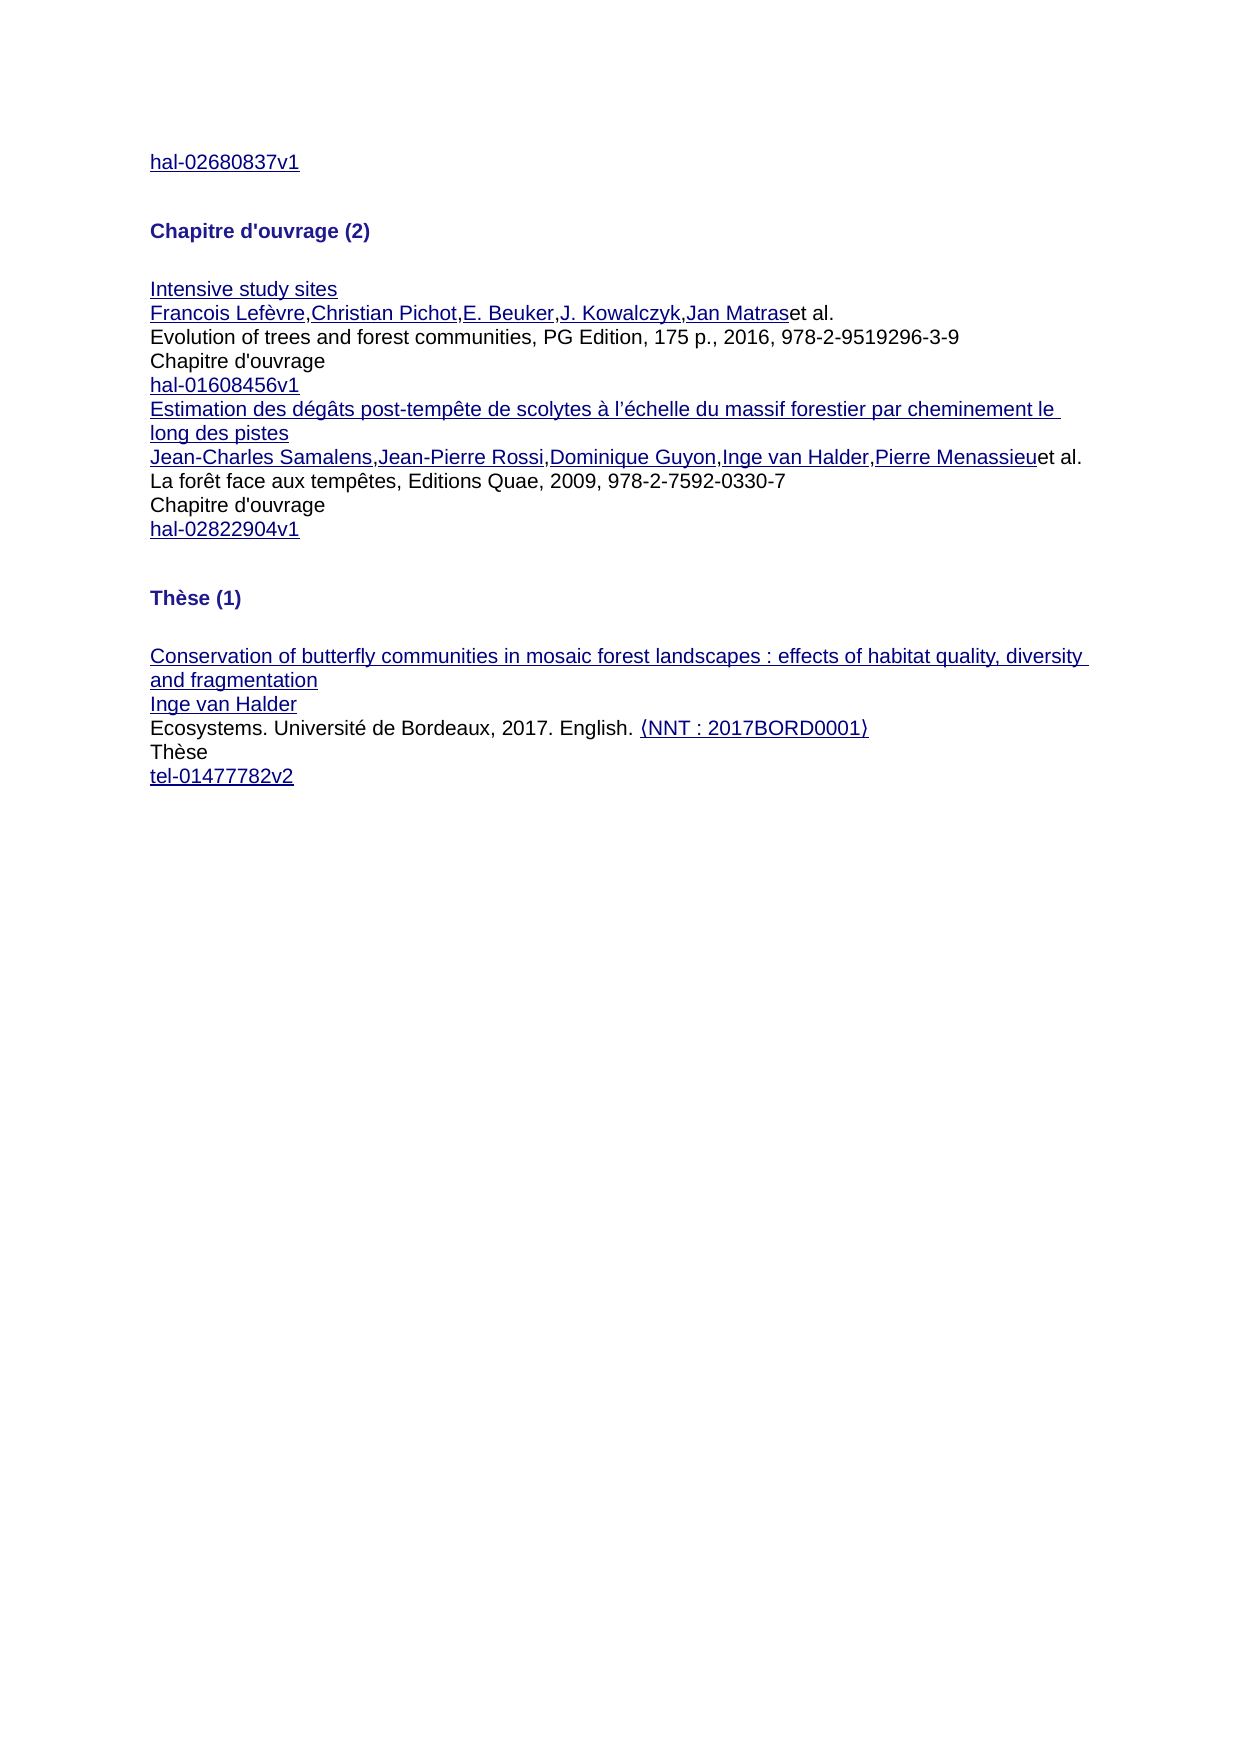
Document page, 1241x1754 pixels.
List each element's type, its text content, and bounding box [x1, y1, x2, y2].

table_header Intensive study sites Francois Lefèvre,Christian Pichot,E. Beuker,J. Kowalczyk,Jan Matraset al. Evolution of trees and forest communities, PG Edition, 175 p., 2016, 978-2-9519296-3-9 Chapitre d'ouvrage hal-01608456v1 [150, 277, 1090, 397]
table_header Conservation of butterfly communities in mosaic forest landscapes : effects of habitat quality, diversity and fragmentation Inge van Halder Ecosystems. Université de Bordeaux, 2017. English. ⟨NNT : 2017BORD0001⟩ Thèse tel-01477782v2 [150, 644, 1090, 787]
subtitle Thèse (1) [150, 585, 1090, 609]
table_cell Estimation des dégâts post-tempête de scolytes à l’échelle du massif forestier par cheminement le long des pistes Jean-Charles Samalens,Jean-Pierre Rossi,Dominique Guyon,Inge van Halder,Pierre Menassieuet al. La forêt face aux tempêtes, Editions Quae, 2009, 978-2-7592-0330-7 Chapitre d'ouvrage hal-02822904v1 [150, 397, 1090, 541]
table_cell hal-02680837v1 [150, 150, 1090, 174]
subtitle Chapitre d'ouvrage (2) [150, 219, 1090, 243]
